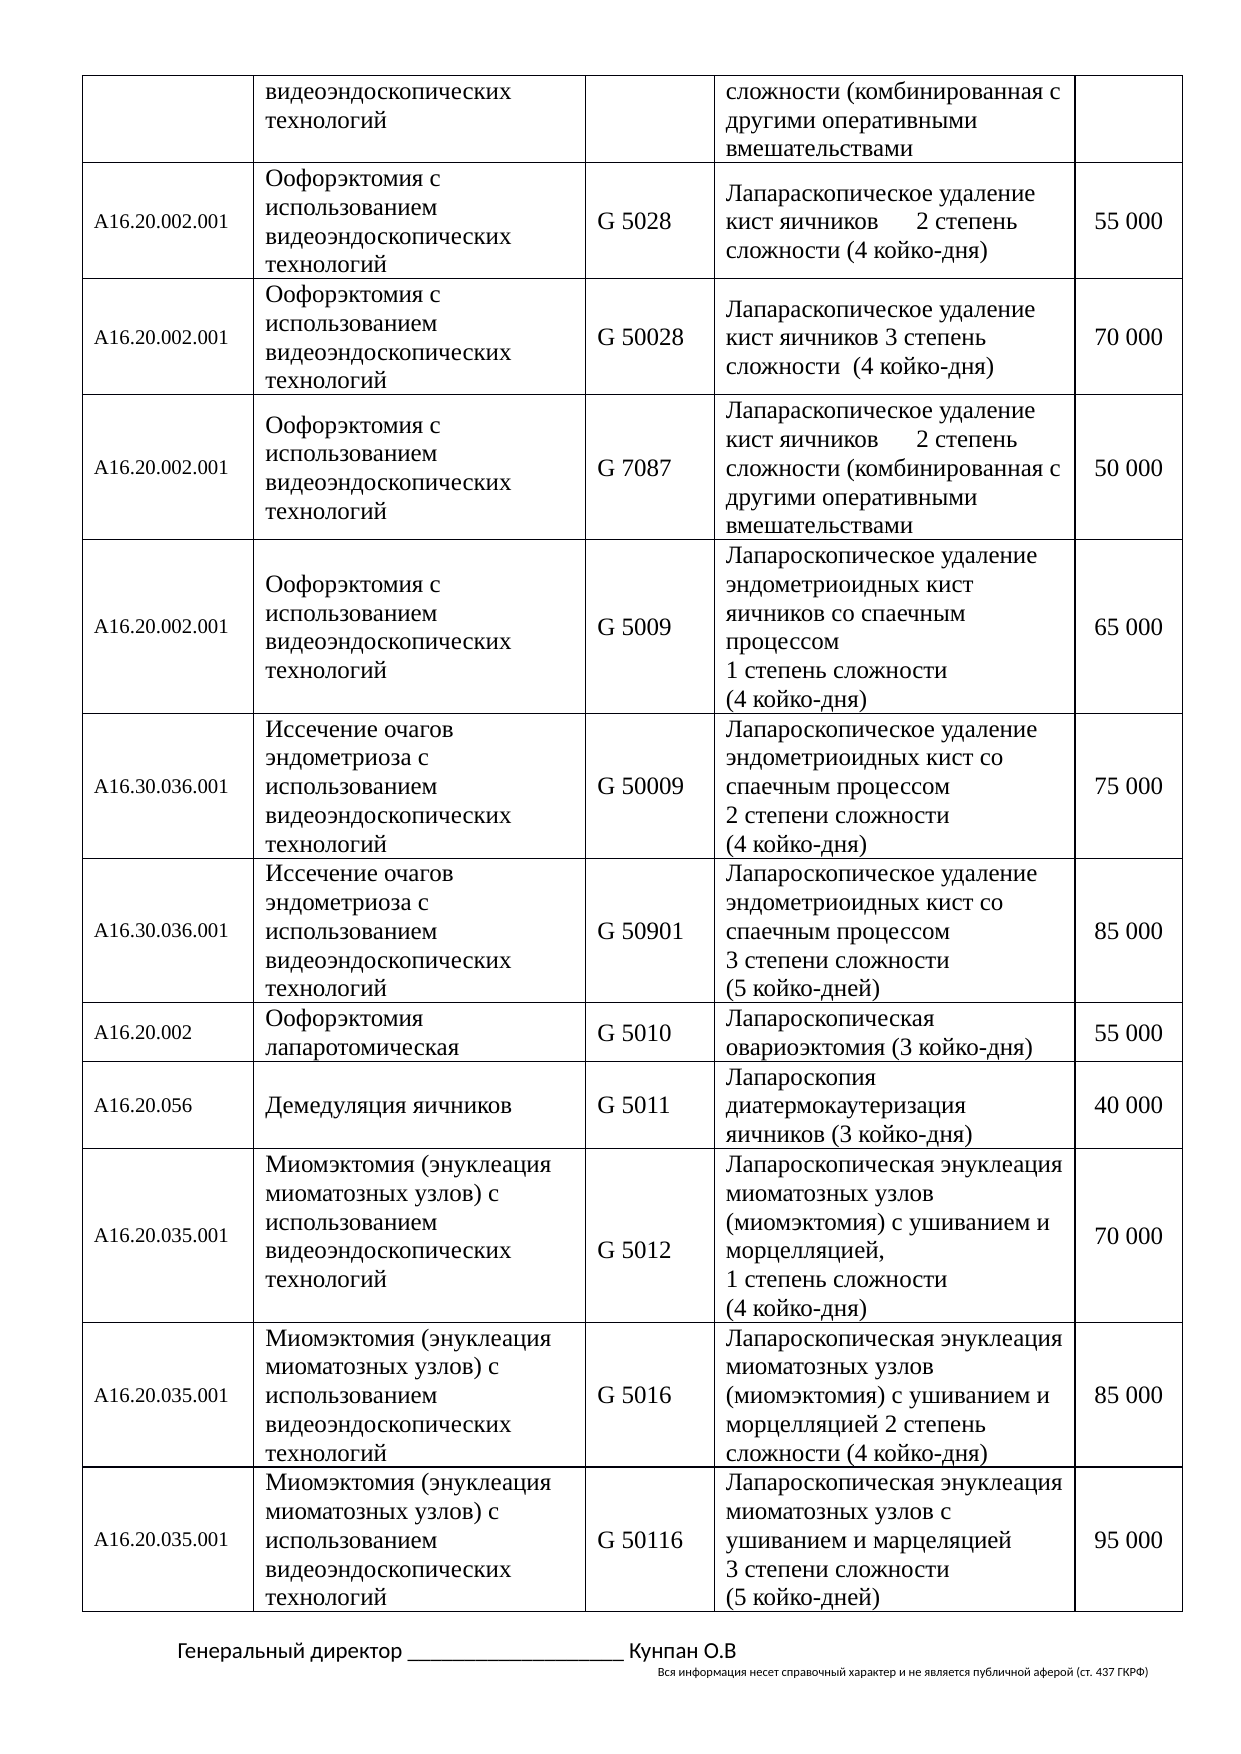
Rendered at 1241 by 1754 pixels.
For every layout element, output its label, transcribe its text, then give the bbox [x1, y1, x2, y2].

table_cell Иссечение очагов эндометриоза с использованием видеоэндоскопических технологий [254, 714, 585, 857]
table_cell G 5009 [586, 540, 714, 713]
table_cell Иссечение очагов эндометриоза с использованием видеоэндоскопических технологий [254, 859, 585, 1002]
table_cell 65 000 [1076, 540, 1182, 713]
table_cell 85 000 [1076, 859, 1182, 1002]
table_cell A16.20.035.001 [83, 1468, 253, 1611]
table_cell Лапароскопия диатермокаутеризация яичников (3 койко-дня) [715, 1062, 1074, 1148]
table_cell A16.30.036.001 [83, 859, 253, 1002]
table_cell G 5012 [586, 1149, 714, 1322]
table_cell G 5011 [586, 1062, 714, 1148]
table_cell Лапараскопическое удаление кист яичников 2 степень сложности (комбинированная с другими оперативными вмешательствами [715, 395, 1074, 539]
table_cell [1076, 76, 1182, 162]
table_cell 40 000 [1076, 1062, 1182, 1148]
table_cell Миомэктомия (энуклеация миоматозных узлов) с использованием видеоэндоскопических технологий [254, 1149, 585, 1322]
table_cell Миомэктомия (энуклеация миоматозных узлов) с использованием видеоэндоскопических технологий [254, 1468, 585, 1611]
table_cell Оофорэктомия с использованием видеоэндоскопических технологий [254, 163, 585, 278]
table_cell A16.20.002.001 [83, 279, 253, 394]
table_cell G 5016 [586, 1323, 714, 1466]
table_cell A16.20.056 [83, 1062, 253, 1148]
table_cell Лапароскопическое удаление эндометриоидных кист со спаечным процессом 2 степени сложности (4 койко-дня) [715, 714, 1074, 857]
table_cell Демедуляция яичников [254, 1062, 585, 1148]
table_cell A16.20.002 [83, 1003, 253, 1061]
table_cell Лапароскопическая овариоэктомия (3 койко-дня) [715, 1003, 1074, 1061]
table_cell A16.20.035.001 [83, 1149, 253, 1322]
table_cell Оофорэктомия лапаротомическая [254, 1003, 585, 1061]
table_cell Лапароскопическая энуклеация миоматозных узлов (миомэктомия) с ушиванием и морцелляцией 2 степень сложности (4 койко-дня) [715, 1323, 1074, 1466]
table_cell Оофорэктомия с использованием видеоэндоскопических технологий [254, 279, 585, 394]
table_cell Лапароскопическая энуклеация миоматозных узлов с ушиванием и марцеляцией 3 степени сложности (5 койко-дней) [715, 1468, 1074, 1611]
table_cell 50 000 [1076, 395, 1182, 539]
table_cell G 5010 [586, 1003, 714, 1061]
table_cell Лапараскопическое удаление кист яичников 2 степень сложности (4 койко-дня) [715, 163, 1074, 278]
table_cell A16.20.035.001 [83, 1323, 253, 1466]
table_cell A16.30.036.001 [83, 714, 253, 857]
table_cell G 5028 [586, 163, 714, 278]
table_cell A16.20.002.001 [83, 395, 253, 539]
table_cell 95 000 [1076, 1468, 1182, 1611]
table_cell 55 000 [1076, 1003, 1182, 1061]
table_cell 70 000 [1076, 1149, 1182, 1322]
table_cell Лапароскопическое удаление эндометриоидных кист яичников со спаечным процессом 1 степень сложности (4 койко-дня) [715, 540, 1074, 713]
table_cell Лапароскопическое удаление эндометриоидных кист со спаечным процессом 3 степени сложности (5 койко-дней) [715, 859, 1074, 1002]
table_cell G 50901 [586, 859, 714, 1002]
table_cell Оофорэктомия с использованием видеоэндоскопических технологий [254, 540, 585, 713]
table_cell Лапароскопическая энуклеация миоматозных узлов (миомэктомия) с ушиванием и морцелляцией, 1 степень сложности (4 койко-дня) [715, 1149, 1074, 1322]
table_cell G 50028 [586, 279, 714, 394]
table_cell [586, 76, 714, 162]
table_cell A16.20.002.001 [83, 163, 253, 278]
table_cell 85 000 [1076, 1323, 1182, 1466]
table_cell G 50116 [586, 1468, 714, 1611]
table_cell Миомэктомия (энуклеация миоматозных узлов) с использованием видеоэндоскопических технологий [254, 1323, 585, 1466]
table_cell A16.20.002.001 [83, 540, 253, 713]
table_cell 55 000 [1076, 163, 1182, 278]
table_cell Оофорэктомия с использованием видеоэндоскопических технологий [254, 395, 585, 539]
table_cell G 7087 [586, 395, 714, 539]
table_cell 75 000 [1076, 714, 1182, 857]
table_cell Лапараскопическое удаление кист яичников 3 степень сложности (4 койко-дня) [715, 279, 1074, 394]
table_cell 70 000 [1076, 279, 1182, 394]
table_cell сложности (комбинированная с другими оперативными вмешательствами [715, 76, 1074, 162]
table_cell видеоэндоскопических технологий [254, 76, 585, 162]
table_cell [83, 76, 253, 162]
table_cell G 50009 [586, 714, 714, 857]
